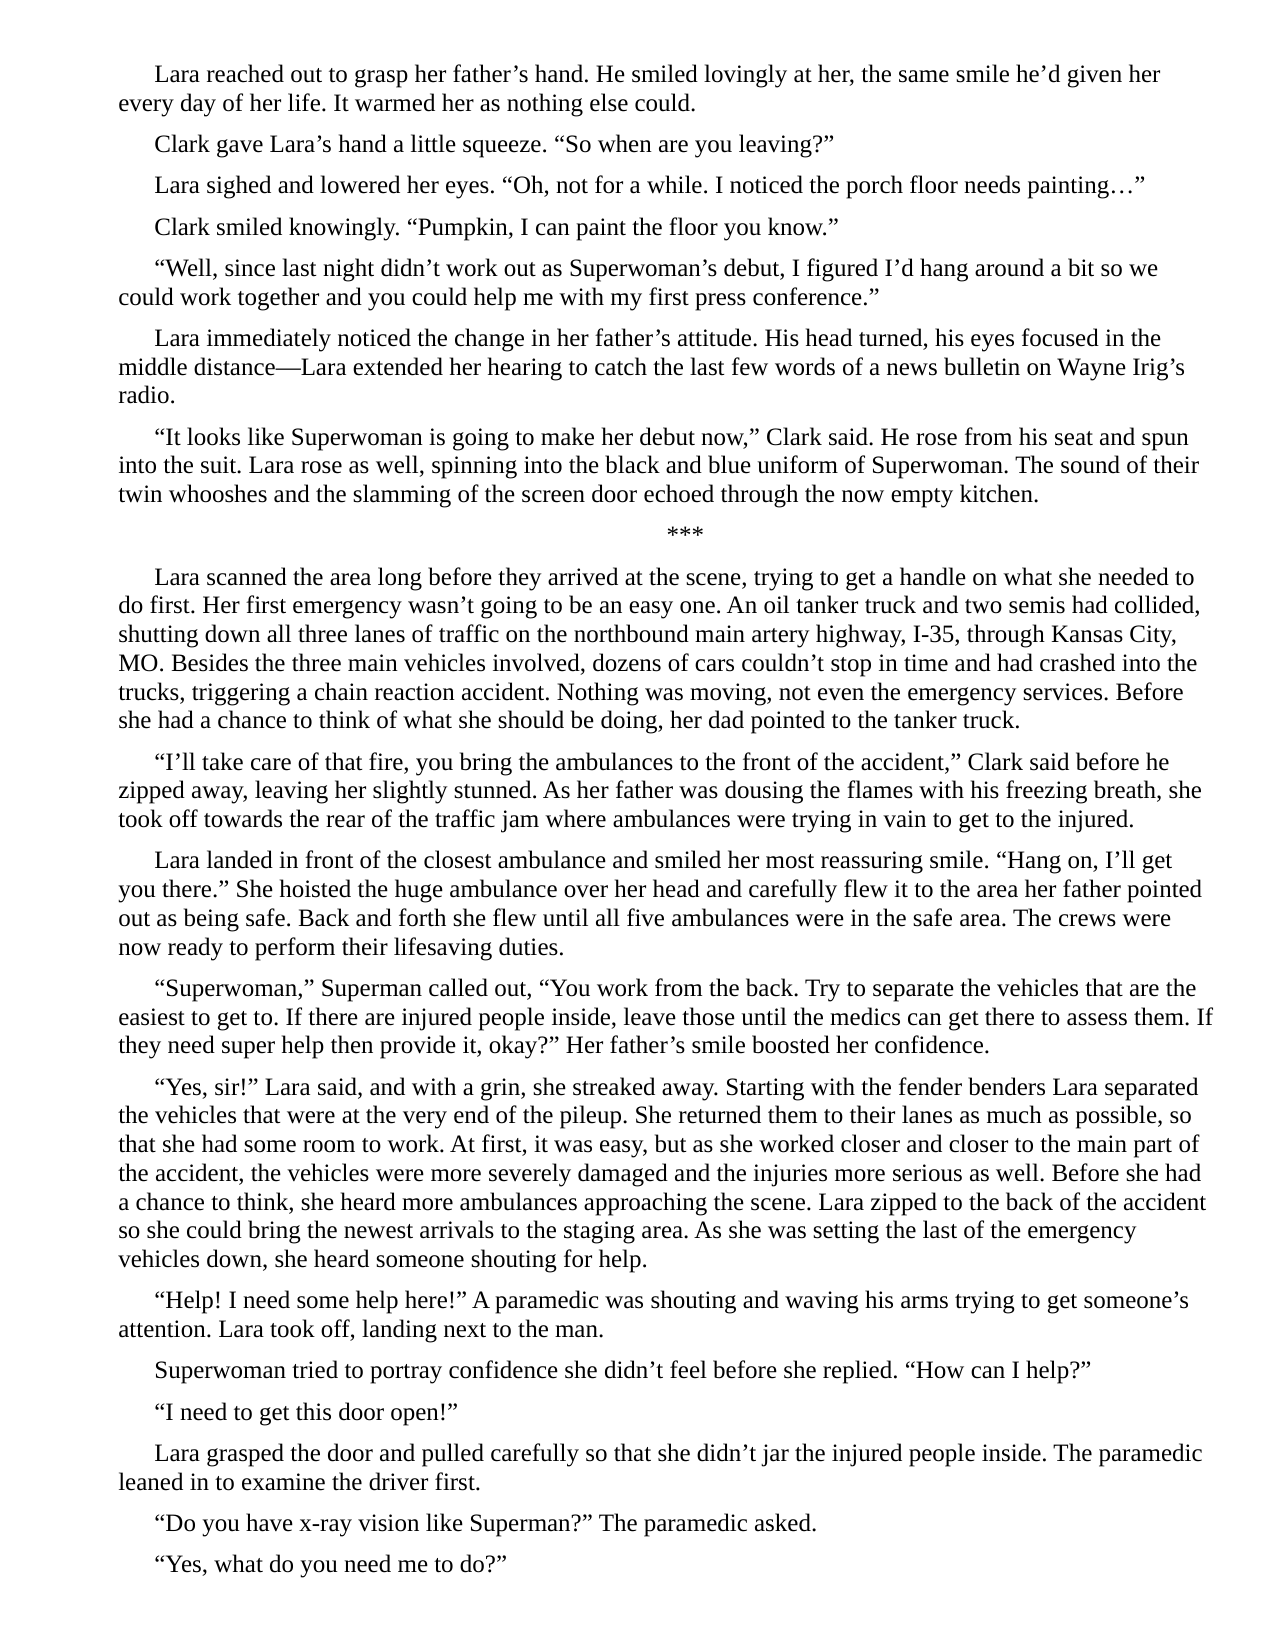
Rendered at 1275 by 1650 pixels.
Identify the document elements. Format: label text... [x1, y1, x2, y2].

text “Yes, what do you need me to do?” [118, 1549, 1216, 1578]
text “Superwoman,” Superman called out, “You work from the back. Try to separate the vehicles that are the easiest to get to. If there are injured people inside, leave those until the medics can get there to assess them. If they need super help then provide it, okay?” Her father’s smile boosted her confidence. [118, 973, 1216, 1059]
text “I need to get this door open!” [118, 1397, 1216, 1425]
text “Help! I need some help here!” A paramedic was shouting and waving his arms trying to get someone’s attention. Lara took off, landing next to the man. [118, 1285, 1216, 1343]
text Lara grasped the door and pulled carefully so that she didn’t jar the injured people inside. The paramedic leaned in to examine the driver first. [118, 1438, 1216, 1495]
text Superwoman tried to portray confidence she didn’t feel before she replied. “How can I help?” [118, 1355, 1216, 1384]
text Lara immediately noticed the change in her father’s attitude. His head turned, his eyes focused in the middle distance—Lara extended her hearing to catch the last few words of a news bulletin on Wayne Irig’s radio. [118, 323, 1216, 409]
text Clark smiled knowingly. “Pumpkin, I can paint the floor you know.” [118, 212, 1216, 240]
text Lara sighed and lowered her eyes. “Oh, not for a while. I noticed the porch floor needs painting…” [118, 170, 1216, 199]
text *** [118, 520, 1216, 549]
text “I’ll take care of that fire, you bring the ambulances to the front of the accident,” Clark said before he zipped away, leaving her slightly stunned. As her father was dousing the flames with his freezing breath, she took off towards the rear of the traffic jam where ambulances were trying in vain to get to the injured. [118, 747, 1216, 833]
text “Do you have x-ray vision like Superman?” The paramedic asked. [118, 1508, 1216, 1537]
text “Yes, sir!” Lara said, and with a grin, she streaked away. Starting with the fender benders Lara separated the vehicles that were at the very end of the pileup. She returned them to their lanes as much as possible, so that she had some room to work. At first, it was easy, but as she worked closer and closer to the main part of the accident, the vehicles were more severely damaged and the injuries more serious as well. Before she had a chance to think, she heard more ambulances approaching the scene. Lara zipped to the back of the accident so she could bring the newest arrivals to the staging area. As she was setting the last of the emergency vehicles down, she heard someone shouting for help. [118, 1072, 1216, 1273]
text Clark gave Lara’s hand a little squeeze. “So when are you leaving?” [118, 129, 1216, 158]
text “It looks like Superwoman is going to make her debut now,” Clark said. He rose from his seat and spun into the suit. Lara rose as well, spinning into the black and blue uniform of Superwoman. The sound of their twin whooshes and the slamming of the screen door echoed through the now empty kitchen. [118, 422, 1216, 508]
text “Well, since last night didn’t work out as Superwoman’s debut, I figured I’d hang around a bit so we could work together and you could help me with my first press conference.” [118, 253, 1216, 310]
text Lara scanned the area long before they arrived at the scene, trying to get a handle on what she needed to do first. Her first emergency wasn’t going to be an easy one. An oil tanker truck and two semis had collided, shutting down all three lanes of traffic on the northbound main artery highway, I-35, through Kansas City, MO. Besides the three main vehicles involved, dozens of cars couldn’t stop in time and had crashed into the trucks, triggering a chain reaction accident. Nothing was moving, not even the emergency services. Before she had a chance to think of what she should be doing, her dad pointed to the tanker truck. [118, 562, 1216, 734]
text Lara reached out to grasp her father’s hand. He smiled lovingly at her, the same smile he’d given her every day of her life. It warmed her as nothing else could. [118, 59, 1216, 117]
text Lara landed in front of the closest ambulance and smiled her most reassuring smile. “Hang on, I’ll get you there.” She hoisted the huge ambulance over her head and carefully flew it to the area her father pointed out as being safe. Back and forth she flew until all five ambulances were in the safe area. The crews were now ready to perform their lifesaving duties. [118, 845, 1216, 960]
